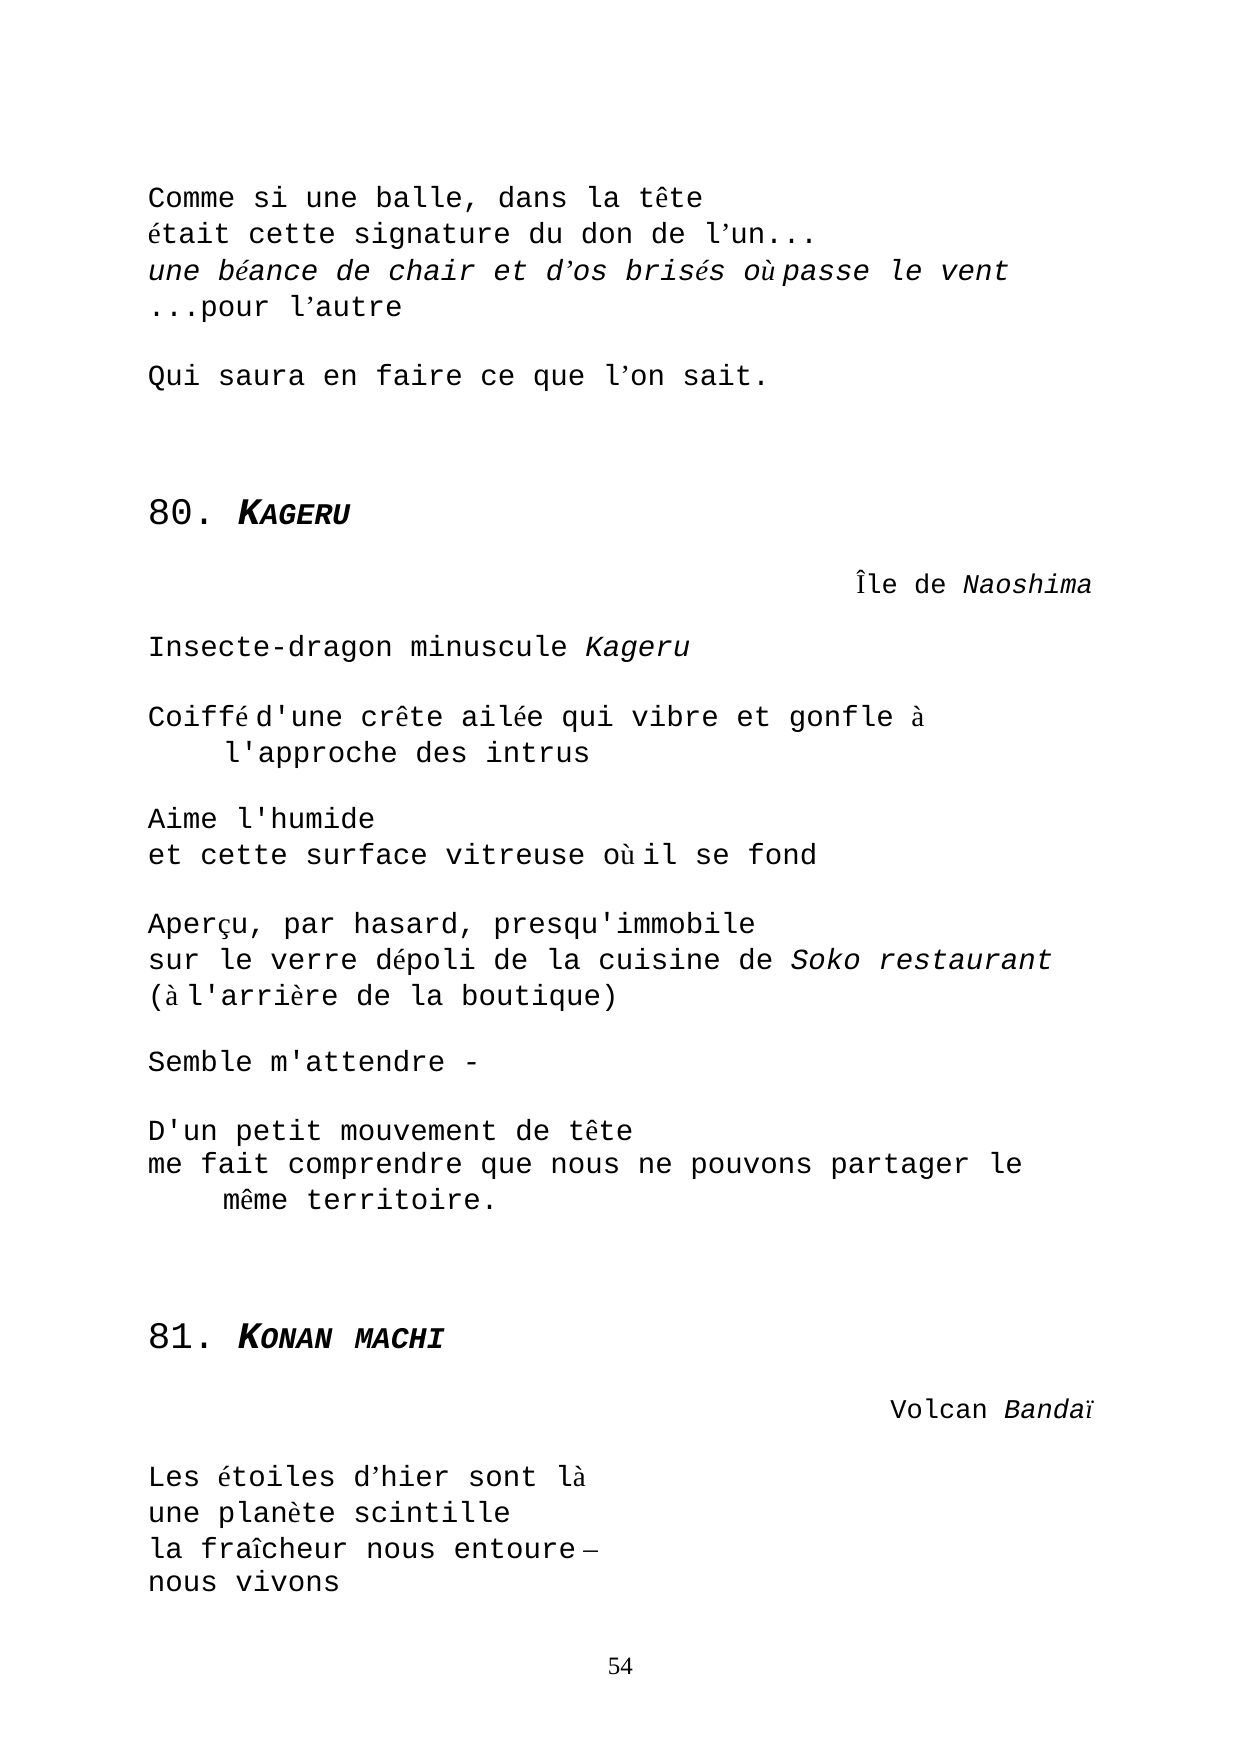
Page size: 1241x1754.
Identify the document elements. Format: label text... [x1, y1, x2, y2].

text sur le verre dépoli de la cuisine de Soko restaurant [148, 942, 1093, 978]
text (à l'arrière de la boutique) [148, 978, 1093, 1014]
text 80. Kageru [148, 493, 1093, 535]
text la fraîcheur nous entoure – [148, 1531, 1093, 1567]
text Insecte-dragon minuscule Kageru [148, 633, 1093, 666]
text Comme si une balle, dans la tête [148, 181, 1093, 217]
text D'un petit mouvement de tête [148, 1113, 1093, 1149]
text était cette signature du don de l’un... [148, 217, 1093, 253]
text 81. Konan machi [148, 1317, 1093, 1360]
text Aperçu, par hasard, presqu'immobile [148, 906, 1093, 942]
subtitle Volcan Bandaï [443, 1393, 1093, 1426]
text une planète scintille [148, 1495, 1093, 1531]
text et cette surface vitreuse où il se fond [148, 837, 1093, 873]
text Qui saura en faire ce que l’on sait. [148, 358, 1093, 394]
text une béance de chair et d’os brisés où passe le vent [148, 253, 1093, 289]
text Semble m'attendre - [148, 1047, 1093, 1080]
text Île de Naoshima [148, 568, 1093, 602]
text Coiffé d'une crête ailée qui vibre et gonfle à l'approche des intrus [148, 699, 1093, 771]
text Aime l'humide [148, 804, 1093, 837]
text me fait comprendre que nous ne pouvons partager le même territoire. [148, 1149, 1093, 1218]
text ...pour l’autre [148, 289, 1093, 325]
text nous vivons [148, 1567, 1093, 1600]
subtitle Les étoiles d’hier sont là [148, 1459, 1093, 1495]
